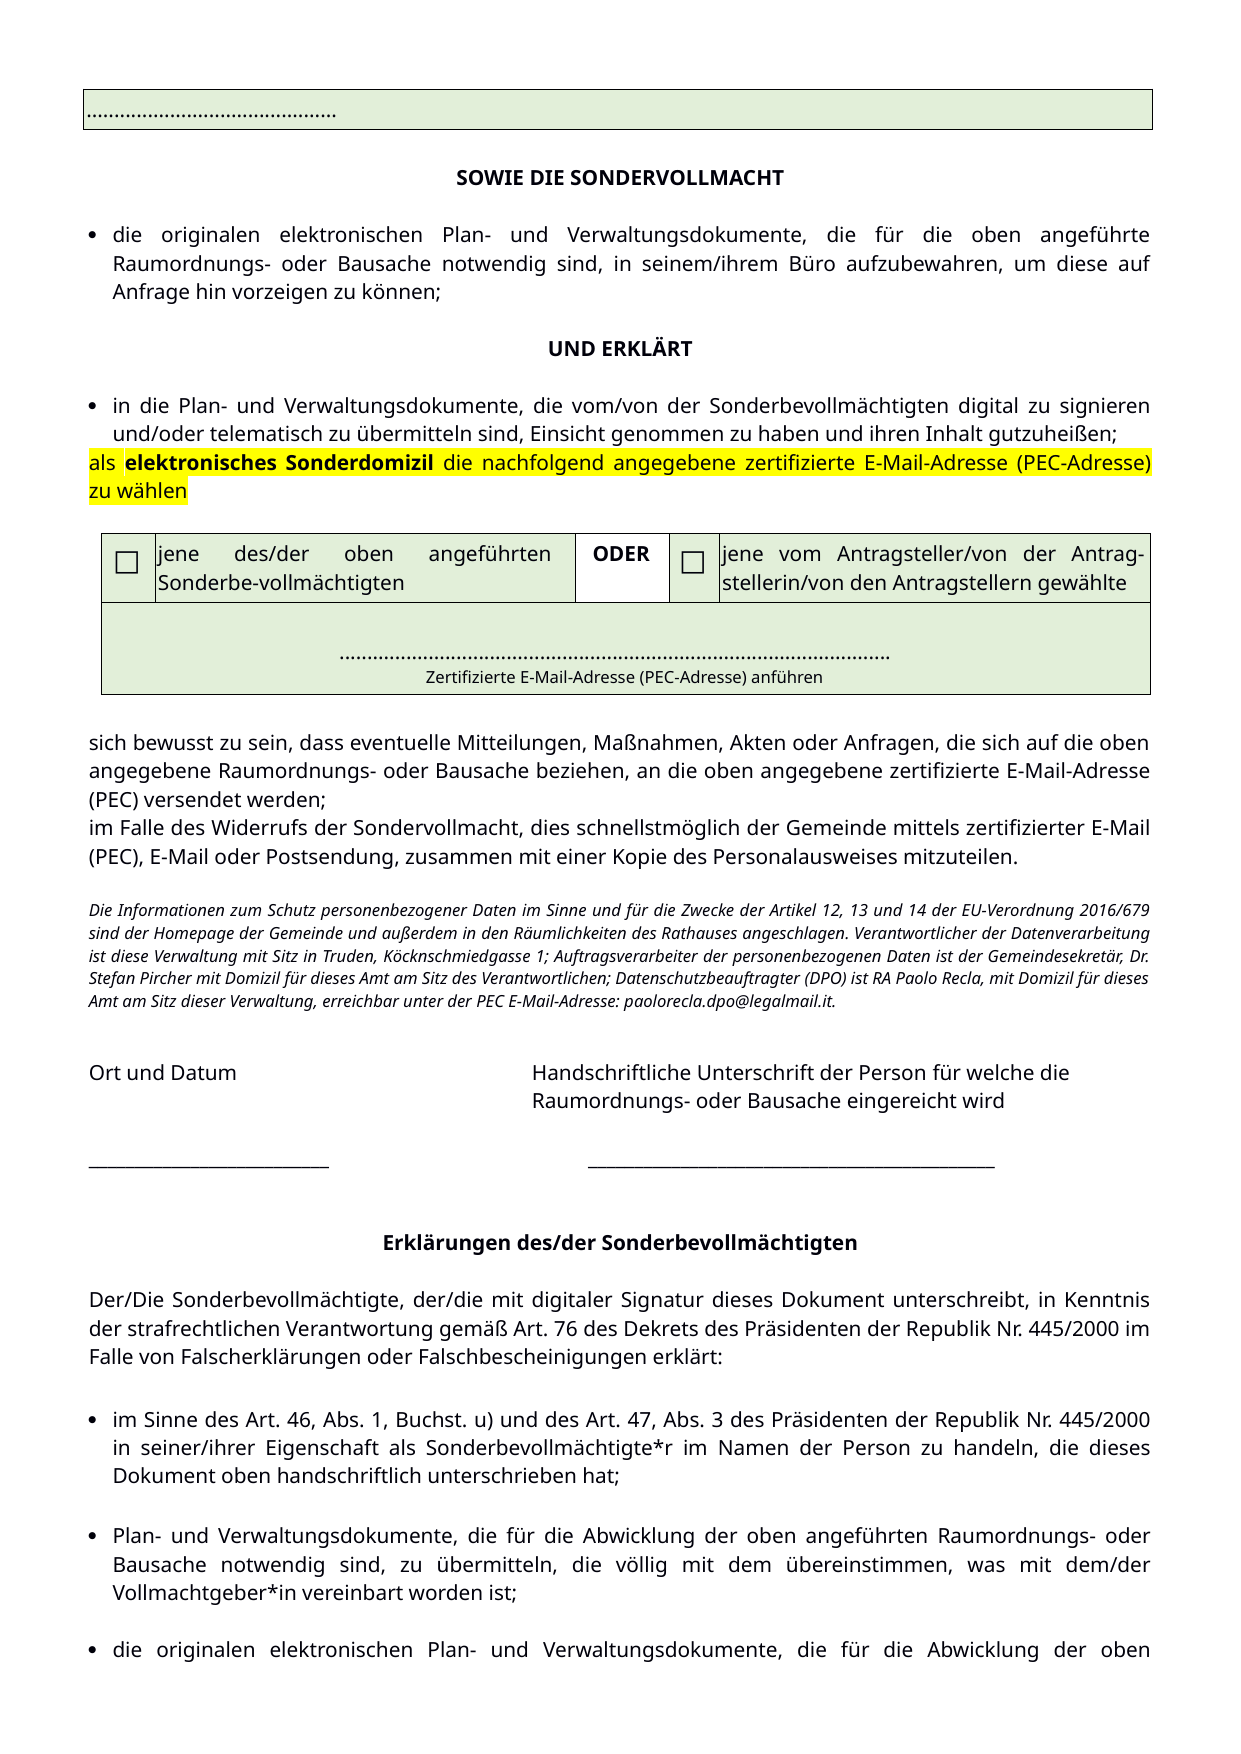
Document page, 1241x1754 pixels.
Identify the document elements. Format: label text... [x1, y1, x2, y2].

text SOWIE DIE SONDERVOLLMACHT [88, 163, 1152, 192]
text im Falle des Widerrufs der Sondervollmacht, dies schnellstmöglich der Gemeinde mittels zertifizierter E-Mail (PEC), E-Mail oder Postsendung, zusammen mit einer Kopie des Personalausweises mitzuteilen. [88, 813, 1152, 870]
list im Sinne des Art. 46, Abs. 1, Buchst. u) und des Art. 47, Abs. 3 des Präsidenten der Republik Nr. 445/2000 in seiner/ihrer Eigenschaft als Sonderbevollmächtigte*r im Namen der Person zu handeln, die dieses Dokument oben handschriftlich unterschrieben hat; [88, 1405, 1152, 1490]
table_cell ................................................................................................... Zertifizierte E-Mail-Adresse (PEC-Adresse) anführen [102, 603, 1150, 694]
table_cell [88, 602, 101, 694]
text Der/Die Sonderbevollmächtigte, der/die mit digitaler Signatur dieses Dokument unterschreibt, in Kenntnis der strafrechtlichen Verantwortung gemäß Art. 76 des Dekrets des Präsidenten der Republik Nr. 445/2000 im Falle von Falscherklärungen oder Falschbescheinigungen erklärt: [88, 1285, 1152, 1371]
text Raumordnungs- oder Bausache eingereicht wird [458, 1086, 1152, 1115]
table_header □ [102, 534, 155, 602]
list Plan- und Verwaltungsdokumente, die für die Abwicklung der oben angeführten Raumordnungs- oder Bausache notwendig sind, zu übermitteln, die völlig mit dem übereinstimmen, was mit dem/der Vollmachtgeber*in vereinbart worden ist; [88, 1521, 1152, 1607]
table_header jene vom Antragsteller/von der Antrag-stellerin/von den Antragstellern gewählte [720, 534, 1150, 602]
table_header ............................................. [84, 90, 1152, 129]
list die originalen elektronischen Plan- und Verwaltungsdokumente, die für die oben angeführte Raumordnungs- oder Bausache notwendig sind, in seinem/ihrem Büro aufzubewahren, um diese auf Anfrage hin vorzeigen zu können; [88, 220, 1152, 306]
text als elektronisches Sonderdomizil die nachfolgend angegebene zertifizierte E-Mail-Adresse (PEC-Adresse) zu wählen [88, 448, 1152, 505]
table_header □ [670, 534, 719, 602]
text __________________________ ____________________________________________ [88, 1143, 1152, 1172]
list in die Plan- und Verwaltungsdokumente, die vom/von der Sonderbevollmächtigten digital zu signieren und/oder telematisch zu übermitteln sind, Einsicht genommen zu haben und ihren Inhalt gutzuheißen; [88, 391, 1152, 448]
table_header jene des/der oben angeführten Sonderbe-vollmächtigten [156, 534, 575, 602]
text UND ERKLÄRT [88, 334, 1152, 363]
text Ort und Datum Handschriftliche Unterschrift der Person für welche die [88, 1058, 1152, 1086]
table_header [88, 533, 101, 602]
table_header ODER [576, 534, 669, 602]
text Erklärungen des/der Sonderbevollmächtigten [88, 1228, 1152, 1257]
text sich bewusst zu sein, dass eventuelle Mitteilungen, Maßnahmen, Akten oder Anfragen, die sich auf die oben angegebene Raumordnungs- oder Bausache beziehen, an die oben angegebene zertifizierte E-Mail-Adresse (PEC) versendet werden; [88, 728, 1152, 813]
list die originalen elektronischen Plan- und Verwaltungsdokumente, die für die Abwicklung der oben [88, 1635, 1152, 1663]
text Die Informationen zum Schutz personenbezogener Daten im Sinne und für die Zwecke der Artikel 12, 13 und 14 der EU-Verordnung 2016/679 sind der Homepage der Gemeinde und außerdem in den Räumlichkeiten des Rathauses angeschlagen. Verantwortlicher der Datenverarbeitung ist diese Verwaltung mit Sitz in Truden, Köcknschmiedgasse 1; Auftragsverarbeiter der personenbezogenen Daten ist der Gemeindesekretär, Dr. Stefan Pircher mit Domizil für dieses Amt am Sitz des Verantwortlichen; Datenschutzbeauftragter (DPO) ist RA Paolo Recla, mit Domizil für dieses Amt am Sitz dieser Verwaltung, erreichbar unter der PEC E-Mail-Adresse: paolorecla.dpo@legalmail.it. [88, 899, 1152, 1012]
